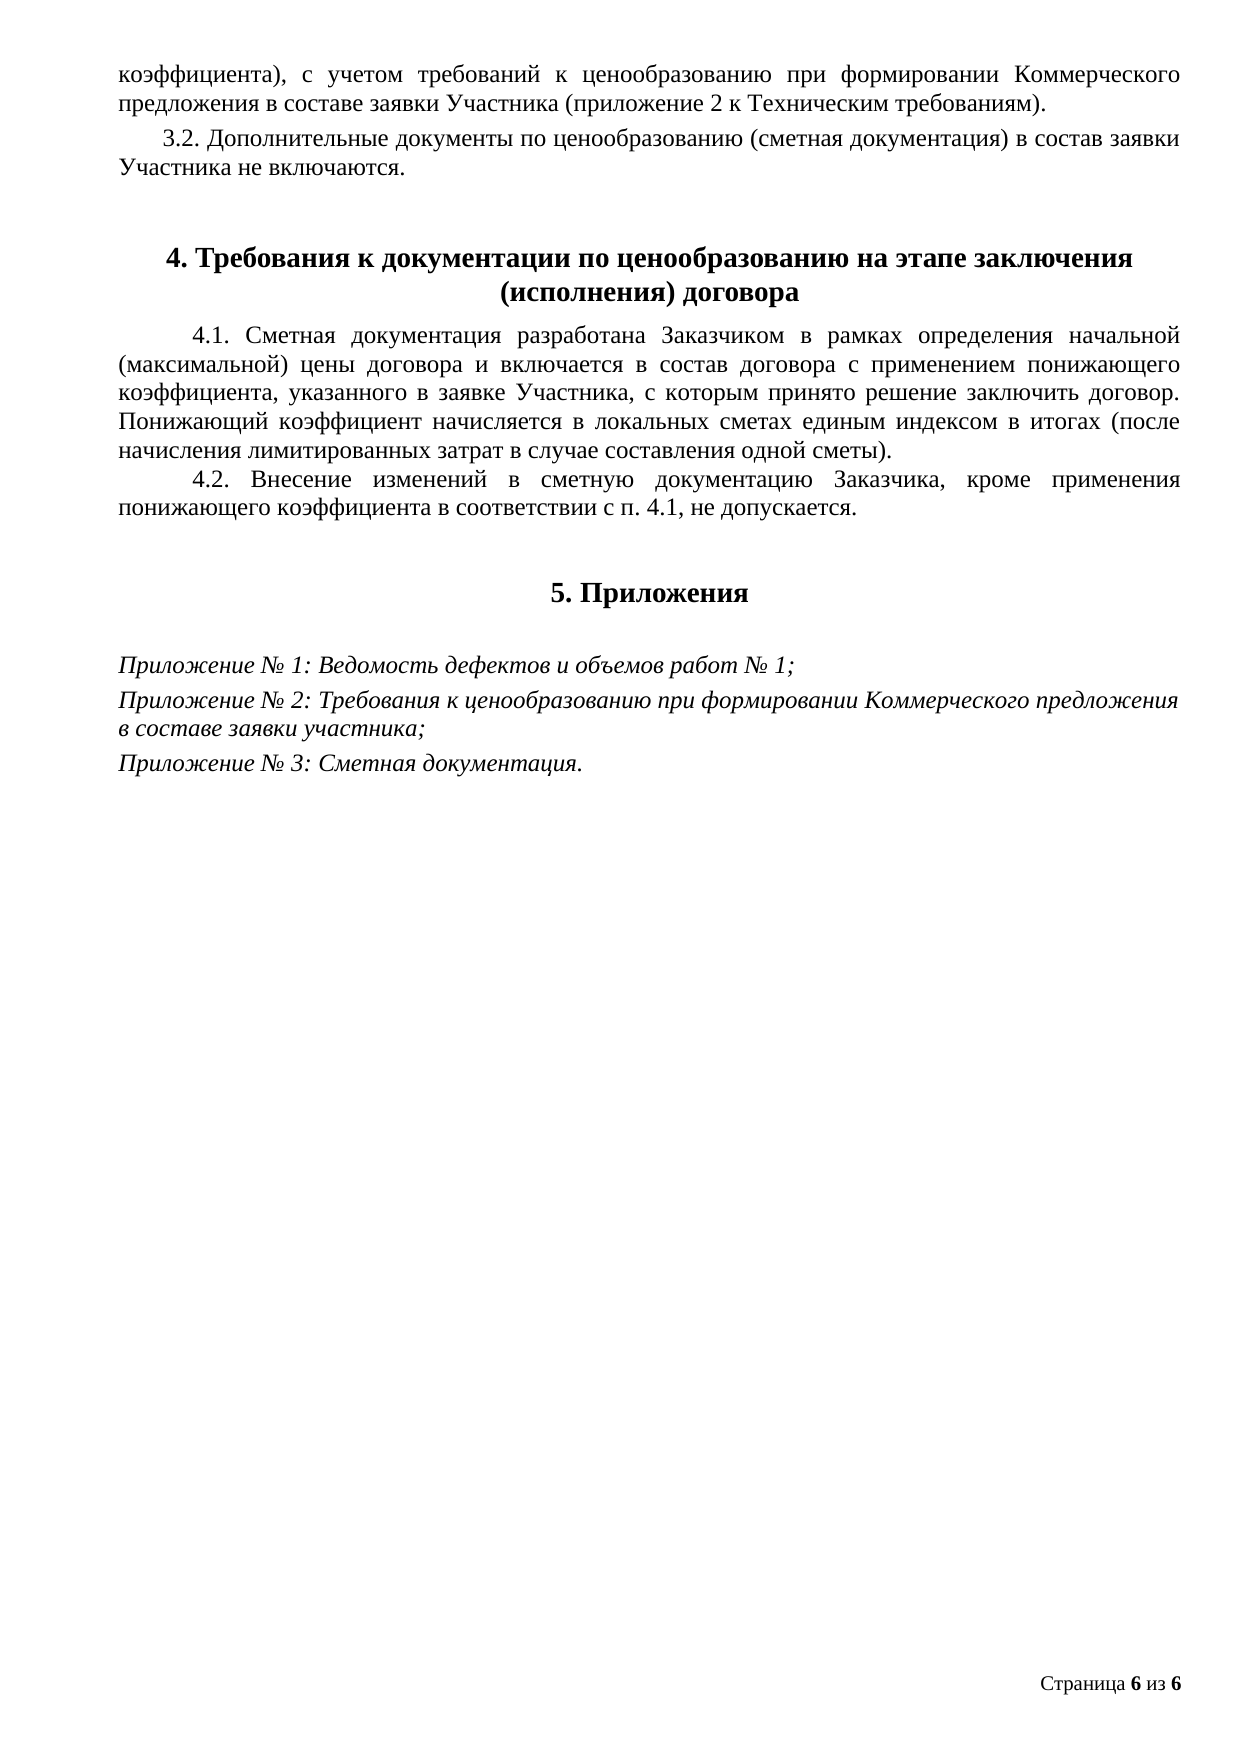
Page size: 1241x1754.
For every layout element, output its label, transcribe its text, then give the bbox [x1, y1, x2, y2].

subtitle 4. Требования к документации по ценообразованию на этапе заключения (исполнения) договора [118, 240, 1181, 307]
text Приложение № 1: Ведомость дефектов и объемов работ № 1; [118, 650, 1181, 678]
text коэффициента), с учетом требований к ценообразованию при формировании Коммерческого предложения в составе заявки Участника (приложение 2 к Техническим требованиям). [118, 59, 1181, 117]
text Приложение № 3: Сметная документация. [118, 748, 1181, 777]
text 4.2. Внесение изменений в сметную документацию Заказчика, кроме применения понижающего коэффициента в соответствии с п. 4.1, не допускается. [118, 464, 1181, 521]
text Приложение № 2: Требования к ценообразованию при формировании Коммерческого предложения в составе заявки участника; [118, 685, 1181, 742]
subtitle Приложения [118, 575, 1181, 608]
text 3.2. Дополнительные документы по ценообразованию (сметная документация) в состав заявки Участника не включаются. [118, 123, 1181, 180]
text 4.1. Сметная документация разработана Заказчиком в рамках определения начальной (максимальной) цены договора и включается в состав договора с применением понижающего коэффициента, указанного в заявке Участника, с которым принято решение заключить договор. Понижающий коэффициент начисляется в локальных сметах единым индексом в итогах (после начисления лимитированных затрат в случае составления одной сметы). [118, 320, 1181, 464]
